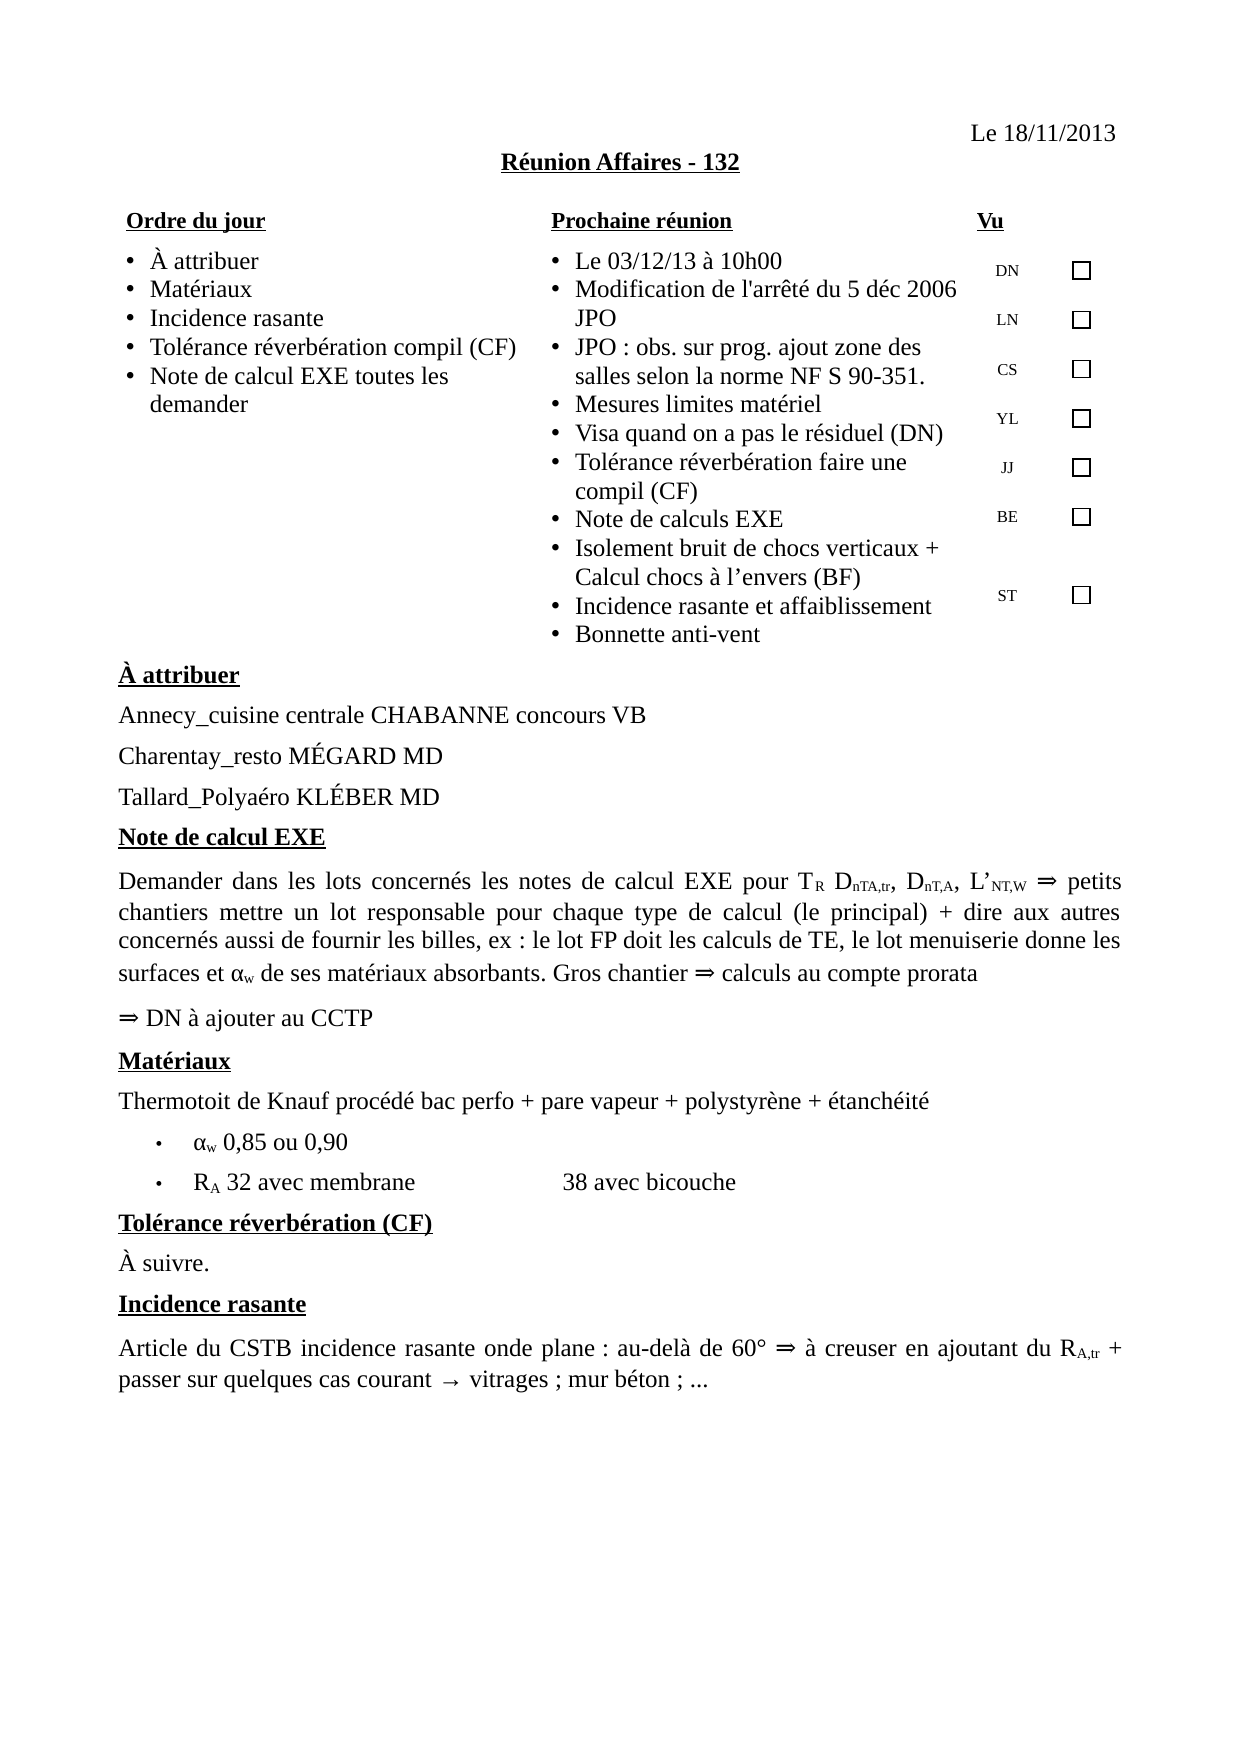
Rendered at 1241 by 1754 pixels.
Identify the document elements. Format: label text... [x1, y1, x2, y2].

table_cell DN [969, 246, 1045, 295]
table_cell [1045, 295, 1121, 344]
title Le 18/11/2013 [118, 118, 1122, 147]
list αw 0,85 ou 0,90 [156, 1127, 1122, 1156]
table_cell [1045, 492, 1121, 541]
text Charentay_resto MÉGARD MD [118, 741, 1122, 770]
table_cell [1045, 246, 1121, 295]
text Note de calcul EXE [118, 822, 1122, 851]
text Demander dans les lots concernés les notes de calcul EXE pour TR DnTA,tr, DnT,A, L’NT,W ⇒ petits chantiers mettre un lot responsable pour chaque type de calcul (le principal) + dire aux autres concernés aussi de fournir les billes, ex : le lot FP doit les calculs de TE, le lot menuiserie donne les surfaces et αw de ses matériaux absorbants. Gros chantier ⇒ calculs au compte prorata [118, 863, 1122, 988]
table_cell BE [969, 492, 1045, 541]
table_cell JJ [969, 443, 1045, 492]
table_header Ordre du jour [119, 201, 544, 246]
text Annecy_cuisine centrale CHABANNE concours VB [118, 701, 1122, 729]
text Tallard_Polyaéro KLÉBER MD [118, 782, 1122, 810]
text Incidence rasante [118, 1289, 1122, 1318]
text ⇒ DN à ajouter au CCTP [118, 1000, 1122, 1034]
title Réunion Affaires - 132 [118, 147, 1122, 176]
list RA 32 avec membrane 38 avec bicouche [156, 1167, 1122, 1196]
text À attribuer [118, 660, 1122, 689]
table_cell Le 03/12/13 à 10h00 Modification de l'arrêté du 5 déc 2006 JPO JPO : obs. sur prog. ajout zone des salles selon la norme NF S 90-351. Mesures limites matériel Visa quand on a pas le résiduel (DN) Tolérance réverbération faire une compil (CF) Note de calculs EXE Isolement bruit de chocs verticaux + Calcul chocs à l’envers (BF) Incidence rasante et affaiblissement Bonnette anti-vent [544, 246, 969, 648]
text Thermotoit de Knauf procédé bac perfo + pare vapeur + polystyrène + étanchéité [118, 1086, 1122, 1115]
table_cell CS [969, 344, 1045, 394]
table_cell [1045, 443, 1121, 492]
table_header Vu [969, 201, 1121, 246]
text Tolérance réverbération (CF) [118, 1208, 1122, 1237]
text À suivre. [118, 1248, 1122, 1277]
table_cell YL [969, 394, 1045, 443]
table_cell [1045, 344, 1121, 394]
table_cell LN [969, 295, 1045, 344]
table_header Prochaine réunion [544, 201, 969, 246]
table_cell [1045, 541, 1121, 648]
table_cell À attribuer Matériaux Incidence rasante Tolérance réverbération compil (CF) Note de calcul EXE toutes les demander [119, 246, 544, 648]
table_cell [1045, 394, 1121, 443]
table_cell ST [969, 541, 1045, 648]
text Matériaux [118, 1046, 1122, 1075]
text Article du CSTB incidence rasante onde plane : au-delà de 60° ⇒ à creuser en ajoutant du RA,tr + passer sur quelques cas courant → vitrages ; mur béton ; ... [118, 1329, 1122, 1392]
